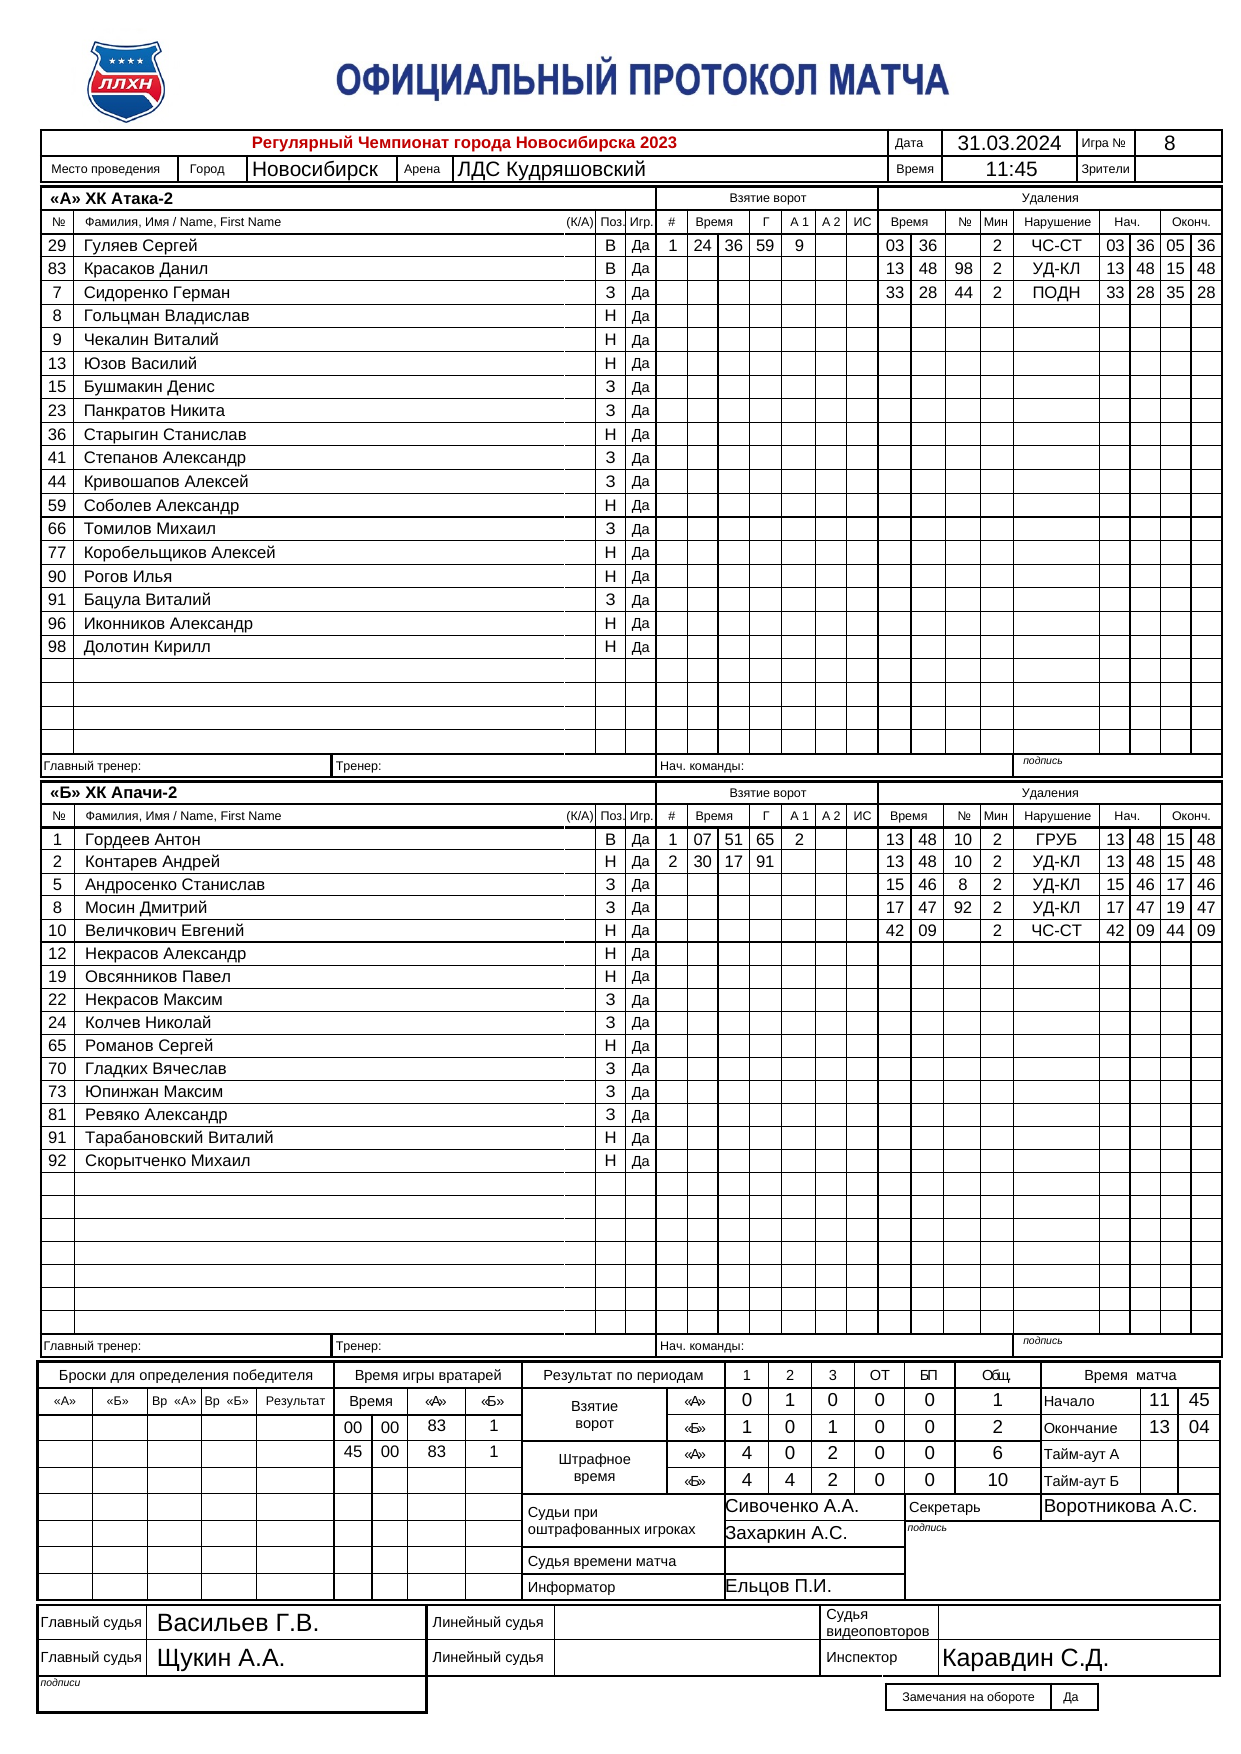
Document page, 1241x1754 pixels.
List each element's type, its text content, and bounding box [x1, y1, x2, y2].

table_cell [782, 659, 815, 682]
table_cell [565, 281, 595, 303]
table_cell [688, 966, 717, 987]
table_cell [879, 352, 910, 374]
table_cell Нач. команды: [657, 755, 1012, 776]
table_cell [688, 1127, 717, 1149]
table_cell 42 [1100, 920, 1129, 941]
table_cell [657, 588, 687, 611]
table_cell [1192, 683, 1221, 706]
table_cell Взятие ворот [523, 1389, 666, 1440]
table_cell 8 [944, 874, 980, 895]
table_cell [1192, 305, 1221, 327]
table_cell [782, 850, 815, 872]
table_cell [565, 1265, 595, 1287]
table_cell [1192, 399, 1221, 422]
table_cell [719, 1219, 749, 1241]
table_cell [912, 1127, 943, 1149]
table_cell 0 [855, 1415, 904, 1440]
table_header 1 [726, 1363, 768, 1387]
table_cell Н [596, 612, 625, 634]
table_cell 33 [879, 281, 910, 303]
table_cell [1192, 1173, 1221, 1195]
table_cell [1100, 659, 1129, 682]
table_cell [202, 1574, 256, 1599]
table_cell [981, 328, 1013, 351]
table_cell [39, 1441, 92, 1467]
table_cell Кривошапов Алексей [74, 470, 564, 493]
table_cell [750, 636, 781, 658]
table_cell 48 [1192, 850, 1221, 872]
table_cell [847, 612, 877, 634]
table_cell [596, 683, 625, 706]
table_cell [847, 305, 877, 327]
table_cell Колчев Николай [75, 1012, 564, 1033]
table_cell [816, 305, 846, 327]
table_cell Н [596, 943, 625, 964]
table_cell [1141, 1441, 1177, 1467]
table_cell Да [626, 896, 655, 918]
table_cell [1131, 1173, 1160, 1195]
table_cell 0 [905, 1442, 954, 1467]
table_cell [912, 1150, 943, 1172]
table_cell Секретарь [906, 1495, 1040, 1520]
table_cell [750, 399, 781, 422]
table_cell [847, 1288, 877, 1310]
table_cell [42, 707, 73, 729]
table_cell [847, 1219, 877, 1241]
table_cell [1014, 1081, 1099, 1103]
table_cell [981, 1058, 1013, 1079]
table_cell [847, 565, 877, 587]
table_cell [1100, 1242, 1129, 1264]
table_cell 2 [981, 829, 1013, 849]
table_cell «А» [668, 1442, 724, 1467]
table_cell [626, 1311, 655, 1333]
table_cell [981, 565, 1013, 587]
table_cell [1161, 423, 1190, 445]
table_header Дата [889, 131, 941, 155]
table_cell [750, 565, 781, 587]
table_cell [657, 399, 687, 422]
table_cell 15 [42, 376, 73, 398]
table_cell [657, 446, 687, 469]
table_cell [657, 281, 687, 303]
table_cell [657, 494, 687, 516]
table_cell [944, 1311, 980, 1333]
table_cell 0 [769, 1442, 811, 1467]
table_cell [816, 683, 846, 706]
table_cell [1136, 157, 1221, 181]
table_cell [719, 446, 749, 469]
table_cell [816, 1242, 846, 1264]
table_cell [1014, 1196, 1099, 1218]
table_cell [750, 874, 781, 895]
table_cell [1161, 612, 1190, 634]
table_cell [373, 1468, 407, 1493]
table_cell Тайм-аут А [1042, 1441, 1140, 1467]
table_cell [1014, 1127, 1099, 1149]
table_cell [981, 1081, 1013, 1103]
table_cell [847, 943, 877, 964]
table_cell 09 [1131, 920, 1160, 941]
table_cell [782, 565, 815, 587]
table_cell [816, 966, 846, 987]
table_cell УД-КЛ [1014, 257, 1099, 280]
table_cell З [596, 281, 625, 303]
table_cell [719, 730, 749, 753]
table_cell [981, 399, 1013, 422]
table_cell Время [879, 805, 943, 826]
table_cell [1100, 1058, 1129, 1079]
table_cell [565, 636, 595, 658]
table_cell [981, 376, 1013, 398]
table_cell [1100, 1219, 1129, 1241]
table_cell [565, 1127, 595, 1149]
table_cell [1100, 1265, 1129, 1287]
table_cell [1161, 1311, 1190, 1333]
table_cell Вр «Б» [202, 1389, 256, 1413]
table_cell 42 [879, 920, 910, 941]
table_cell [719, 1311, 749, 1333]
table_cell [1100, 683, 1129, 706]
table_cell 1 [657, 829, 687, 849]
table_cell [42, 1242, 74, 1264]
table_cell Тренер: [333, 755, 655, 776]
table_cell [657, 1081, 687, 1103]
table_cell [719, 659, 749, 682]
table_cell [944, 920, 980, 941]
table_cell [1161, 1242, 1190, 1264]
table_cell [373, 1521, 407, 1546]
table_cell [879, 399, 910, 422]
table_cell [1014, 659, 1099, 682]
table_cell [1014, 446, 1099, 469]
table_cell [782, 1173, 815, 1195]
table_cell [1192, 446, 1221, 469]
table_cell [816, 281, 846, 303]
table_cell Информатор [523, 1575, 724, 1599]
table_cell Н [596, 565, 625, 587]
table_cell [816, 565, 846, 587]
table_cell [596, 1219, 625, 1241]
table_cell 48 [1131, 257, 1160, 280]
table_cell [1131, 423, 1160, 445]
table_header БП [905, 1363, 954, 1387]
table_cell [944, 1219, 980, 1241]
table_cell [1100, 518, 1129, 540]
table_cell В [596, 829, 625, 849]
table_cell 0 [855, 1468, 904, 1493]
table_cell [1192, 565, 1221, 587]
table_header Время матча [1042, 1363, 1219, 1387]
table_cell [750, 920, 781, 941]
table_cell [782, 588, 815, 611]
table_cell [1161, 1104, 1190, 1126]
table_cell [816, 730, 846, 753]
table_cell [1014, 636, 1099, 658]
table_cell Да [626, 235, 655, 256]
table_cell Да [626, 518, 655, 540]
table_cell [1131, 1104, 1160, 1126]
table_cell [257, 1416, 333, 1440]
table_cell [944, 1265, 980, 1287]
table_cell [1131, 588, 1160, 611]
table_cell [981, 446, 1013, 469]
table_cell Поз. [596, 211, 625, 233]
table_cell 2 [981, 920, 1013, 941]
table_cell [944, 989, 980, 1011]
table_cell [1014, 1219, 1099, 1241]
table_cell [782, 281, 815, 303]
table_cell [688, 874, 717, 895]
table_cell 8 [42, 896, 74, 918]
table_header Да [1052, 1685, 1097, 1709]
table_cell 44 [946, 281, 980, 303]
table_cell [1192, 423, 1221, 445]
table_cell [565, 399, 595, 422]
table_cell [719, 328, 749, 351]
table_cell А 2 [816, 211, 846, 233]
table_cell [1014, 1242, 1099, 1264]
table_cell [719, 943, 749, 964]
table_cell [596, 1173, 625, 1195]
table_cell 9 [42, 328, 73, 351]
table_cell [688, 636, 717, 658]
table_cell [944, 1081, 980, 1103]
table_cell [657, 376, 687, 398]
table_cell [782, 1127, 815, 1149]
table_cell [657, 1288, 687, 1310]
table_cell 00 [335, 1416, 371, 1440]
table_cell [879, 966, 910, 987]
table_cell [688, 1081, 717, 1103]
table_cell 77 [42, 541, 73, 564]
table_cell 29 [42, 235, 73, 256]
table_cell [944, 966, 980, 987]
table_cell [335, 1494, 371, 1520]
table_cell [719, 636, 749, 658]
table_cell [565, 588, 595, 611]
table_cell Бацула Виталий [74, 588, 564, 611]
table_cell [782, 399, 815, 422]
table_cell [750, 588, 781, 611]
table_cell 17 [1100, 896, 1129, 918]
table_cell 36 [1131, 235, 1160, 256]
table_cell Штрафное время [523, 1442, 666, 1493]
table_cell Да [626, 1081, 655, 1103]
table_cell [93, 1441, 147, 1467]
table_cell [946, 541, 980, 564]
table_cell «А» [408, 1389, 465, 1413]
table_cell [1192, 1311, 1221, 1333]
table_cell Н [596, 1035, 625, 1057]
table_cell № [42, 805, 74, 826]
table_cell 48 [912, 850, 943, 872]
table_cell [1014, 1173, 1099, 1195]
table_cell [719, 518, 749, 540]
table_cell [1161, 659, 1190, 682]
table_cell Да [626, 494, 655, 516]
table_cell 70 [42, 1058, 74, 1079]
table_cell [719, 1265, 749, 1287]
table_cell [626, 1265, 655, 1287]
table_cell Юзов Василий [74, 352, 564, 374]
table_cell [847, 896, 877, 918]
table_cell [847, 446, 877, 469]
table_cell [1100, 399, 1129, 422]
table_cell [946, 588, 980, 611]
table_cell [1014, 518, 1099, 540]
table_cell [42, 1311, 74, 1333]
table_cell [981, 1288, 1013, 1310]
table_cell [981, 423, 1013, 445]
table_cell 83 [42, 257, 73, 280]
table_cell [148, 1416, 201, 1440]
table_cell [626, 1219, 655, 1241]
table_cell [1131, 1242, 1160, 1264]
table_cell 07 [688, 829, 717, 849]
table_cell [596, 1265, 625, 1287]
table_cell [657, 305, 687, 327]
table_cell [816, 257, 846, 280]
table_cell Гордеев Антон [75, 829, 564, 849]
table_cell 11 [1141, 1389, 1177, 1413]
table_cell [39, 1494, 92, 1520]
table_header Взятие ворот [657, 783, 877, 803]
table_cell [466, 1521, 521, 1546]
table_cell [981, 470, 1013, 493]
table_cell [1100, 1288, 1129, 1310]
table_cell 9 [782, 235, 815, 256]
table_cell [565, 352, 595, 374]
table_cell [719, 1035, 749, 1057]
table_cell [626, 1173, 655, 1195]
table_cell [1014, 1288, 1099, 1310]
table_cell [750, 1242, 781, 1264]
table_cell [750, 730, 781, 753]
table_cell 2 [981, 850, 1013, 872]
table_cell 4 [726, 1468, 768, 1493]
table_cell 35 [1161, 281, 1190, 303]
table_cell [1100, 636, 1129, 658]
table_cell [75, 1173, 564, 1195]
table_cell [946, 305, 980, 327]
table_cell [1014, 1035, 1099, 1057]
table_cell [565, 1104, 595, 1126]
table_header 31.03.2024 [943, 131, 1076, 155]
table_cell [782, 470, 815, 493]
table_cell [565, 989, 595, 1011]
table_cell [1014, 1012, 1099, 1033]
table_cell [750, 1150, 781, 1172]
table_cell [847, 1035, 877, 1057]
table_cell 59 [750, 235, 781, 256]
table_cell Н [596, 423, 625, 445]
table_cell [750, 281, 781, 303]
table_cell [657, 328, 687, 351]
table_cell [565, 1242, 595, 1264]
table_cell [42, 1265, 74, 1287]
table_cell [688, 423, 717, 445]
table_cell [657, 659, 687, 682]
table_cell ИС [847, 805, 877, 826]
table_cell [879, 1196, 910, 1218]
table_cell [879, 541, 910, 564]
table_cell [847, 1058, 877, 1079]
table_cell [944, 1173, 980, 1195]
table_cell [782, 1196, 815, 1218]
table_cell [816, 1012, 846, 1033]
table_cell 33 [1100, 281, 1129, 303]
table_cell [1100, 423, 1129, 445]
table_cell [688, 470, 717, 493]
table_cell [565, 730, 595, 753]
table_cell [847, 518, 877, 540]
table_cell [816, 1081, 846, 1103]
table_cell [565, 612, 595, 634]
table_cell [750, 1058, 781, 1079]
table_cell [912, 966, 943, 987]
table_cell [148, 1521, 201, 1546]
table_cell [657, 541, 687, 564]
table_cell [946, 565, 980, 587]
table_cell [879, 518, 910, 540]
table_cell [912, 446, 945, 469]
table_cell [719, 281, 749, 303]
table_cell [596, 1242, 625, 1264]
table_cell 47 [1131, 896, 1160, 918]
table_cell Скорытченко Михаил [75, 1150, 564, 1172]
table_cell 10 [944, 850, 980, 872]
table_cell [373, 1547, 407, 1573]
table_cell [816, 423, 846, 445]
table_cell [1014, 588, 1099, 611]
table_cell [1131, 989, 1160, 1011]
table_cell [981, 1150, 1013, 1172]
table_cell [816, 1288, 846, 1310]
table_cell [1161, 989, 1190, 1011]
table_cell [782, 1311, 815, 1333]
table_cell [657, 612, 687, 634]
table_cell 48 [1192, 257, 1221, 280]
table_cell [912, 1035, 943, 1057]
table_cell [565, 565, 595, 587]
table_cell [847, 659, 877, 682]
table_cell Иконников Александр [74, 612, 564, 634]
table_cell [148, 1494, 201, 1520]
table_cell 11:45 [943, 157, 1076, 181]
table_cell [1131, 446, 1160, 469]
table_cell [847, 1150, 877, 1172]
table_cell 28 [1131, 281, 1160, 303]
table_cell [816, 1127, 846, 1149]
table_cell [946, 683, 980, 706]
table_cell [688, 588, 717, 611]
table_cell [750, 1127, 781, 1149]
table_cell [847, 1311, 877, 1333]
table_cell [816, 920, 846, 941]
table_cell [879, 1035, 910, 1057]
table_cell 13 [879, 850, 910, 872]
table_cell [565, 235, 595, 256]
table_cell [657, 896, 687, 918]
table_cell [912, 494, 945, 516]
table_cell [373, 1494, 407, 1520]
table_cell 17 [1161, 874, 1190, 895]
table_cell [75, 1242, 564, 1264]
table_cell [93, 1547, 147, 1573]
table_cell [93, 1574, 147, 1599]
table_cell [565, 966, 595, 987]
table_cell [944, 1127, 980, 1149]
table_cell [688, 494, 717, 516]
table_cell 15 [1161, 850, 1190, 872]
table_cell [1131, 399, 1160, 422]
table_cell [946, 707, 980, 729]
table_cell [879, 1288, 910, 1310]
table_cell ЧС-СТ [1014, 235, 1099, 256]
table_cell [944, 1196, 980, 1218]
table_cell [657, 1242, 687, 1264]
table_cell [981, 659, 1013, 682]
table_cell 03 [1100, 235, 1129, 256]
table_cell Да [626, 989, 655, 1011]
table_cell [74, 659, 564, 682]
table_cell [750, 1104, 781, 1126]
table_cell [565, 707, 595, 729]
table_cell [912, 588, 945, 611]
table_cell [782, 874, 815, 895]
table_cell [879, 588, 910, 611]
table_cell [847, 1196, 877, 1218]
table_cell 91 [750, 850, 781, 872]
table_cell [981, 1173, 1013, 1195]
table_cell Степанов Александр [74, 446, 564, 469]
table_cell 1 [466, 1441, 521, 1467]
table_cell [879, 494, 910, 516]
table_cell Да [626, 1104, 655, 1126]
picture [5, 28, 1179, 129]
table_cell Коробельщиков Алексей [74, 541, 564, 564]
table_cell З [596, 470, 625, 493]
table_cell [565, 829, 595, 849]
table_cell 1 [726, 1415, 768, 1440]
table_cell [1161, 966, 1190, 987]
table_cell [1131, 1196, 1160, 1218]
table_cell [782, 1104, 815, 1126]
table_cell [657, 707, 687, 729]
table_cell [1192, 989, 1221, 1011]
table_cell [912, 636, 945, 658]
table_cell [782, 1288, 815, 1310]
table_cell [1100, 565, 1129, 587]
table_cell [1131, 1081, 1160, 1103]
table_cell [688, 920, 717, 941]
table_cell [981, 683, 1013, 706]
table_cell Гуляев Сергей [74, 235, 564, 256]
table_cell [1192, 1265, 1221, 1287]
table_cell З [596, 399, 625, 422]
table_cell 48 [912, 257, 945, 280]
table_cell [879, 1150, 910, 1172]
table_cell [1100, 328, 1129, 351]
table_cell [565, 1081, 595, 1103]
table_cell [719, 1058, 749, 1079]
table_cell 13 [1100, 850, 1129, 872]
table_cell 13 [879, 257, 910, 280]
table_cell [202, 1521, 256, 1546]
table_cell [1192, 1058, 1221, 1079]
table_cell УД-КЛ [1014, 850, 1099, 872]
table_cell [726, 1548, 904, 1573]
table_cell Панкратов Никита [74, 399, 564, 422]
table_cell [816, 446, 846, 469]
table_cell 47 [912, 896, 943, 918]
table_cell [688, 281, 717, 303]
table_cell [946, 423, 980, 445]
table_cell [981, 943, 1013, 964]
table_cell [565, 518, 595, 540]
table_cell [944, 1150, 980, 1172]
table_cell Н [596, 494, 625, 516]
table_cell 0 [855, 1442, 904, 1467]
table_cell 59 [42, 494, 73, 516]
table_cell [782, 328, 815, 351]
table_cell 04 [1179, 1415, 1219, 1440]
table_cell [847, 1012, 877, 1033]
table_cell [1131, 1265, 1160, 1287]
table_cell З [596, 1104, 625, 1126]
table_cell [202, 1494, 256, 1520]
table_cell [719, 494, 749, 516]
table_cell [912, 1173, 943, 1195]
table_cell 5 [42, 874, 74, 895]
table_cell [944, 943, 980, 964]
table_cell [148, 1547, 201, 1573]
table_cell «Б » [466, 1389, 521, 1413]
table_cell [565, 494, 595, 516]
table_cell Нарушение [1014, 211, 1099, 233]
table_cell [1161, 943, 1190, 964]
table_cell [879, 1127, 910, 1149]
table_cell [847, 470, 877, 493]
table_cell [879, 943, 910, 964]
table_cell [202, 1441, 256, 1467]
table_cell [93, 1416, 147, 1440]
table_cell подписи [39, 1677, 425, 1711]
table_cell 15 [1100, 874, 1129, 895]
table_cell [750, 376, 781, 398]
table_cell [626, 1288, 655, 1310]
table_cell [1014, 541, 1099, 564]
table_cell [879, 470, 910, 493]
table_cell Да [626, 1012, 655, 1033]
table_cell 91 [42, 1127, 74, 1149]
table_cell [847, 494, 877, 516]
table_cell [1100, 1035, 1129, 1057]
table_cell Судья видеоповторов [821, 1606, 938, 1639]
table_cell [782, 423, 815, 445]
table_cell [1131, 565, 1160, 587]
table_cell [74, 683, 564, 706]
table_cell [912, 730, 945, 753]
table_cell 45 [1179, 1389, 1219, 1413]
table_cell [981, 730, 1013, 753]
table_cell [1161, 707, 1190, 729]
table_cell 0 [769, 1415, 811, 1440]
table_cell Мин [981, 211, 1013, 233]
table_cell [626, 1242, 655, 1264]
table_cell [1161, 376, 1190, 398]
table_cell [408, 1494, 465, 1520]
table_cell Мин [981, 805, 1013, 826]
table_cell Да [626, 281, 655, 303]
table_cell [912, 1219, 943, 1241]
table_cell [688, 446, 717, 469]
table_cell [944, 1288, 980, 1310]
table_cell Да [626, 328, 655, 351]
table_cell 1 [657, 235, 687, 256]
table_cell [657, 874, 687, 895]
table_cell [816, 376, 846, 398]
table_cell [657, 730, 687, 753]
table_cell Поз. [596, 805, 625, 826]
table_cell 13 [1100, 829, 1129, 849]
table_cell [1192, 1288, 1221, 1310]
table_cell [782, 305, 815, 327]
table_cell [1100, 1173, 1129, 1195]
table_cell [1192, 470, 1221, 493]
table_cell [847, 328, 877, 351]
table_cell подпись [1014, 1335, 1221, 1356]
table_cell [944, 1242, 980, 1264]
table_cell 13 [1100, 257, 1129, 280]
table_cell Да [626, 1127, 655, 1149]
table_cell [657, 1035, 687, 1057]
table_cell Величкович Евгений [75, 920, 564, 941]
table_cell [944, 1058, 980, 1079]
table_cell [782, 1219, 815, 1241]
table_cell Главный судья [39, 1606, 146, 1639]
table_cell [782, 896, 815, 918]
table_cell 36 [719, 235, 749, 256]
table_cell Город [179, 157, 246, 181]
table_cell 46 [1192, 874, 1221, 895]
table_header Результат по периодам [523, 1363, 724, 1387]
table_cell Н [596, 636, 625, 658]
table_cell [1100, 588, 1129, 611]
table_cell [1192, 1081, 1221, 1103]
table_cell [912, 1081, 943, 1103]
table_cell [408, 1547, 465, 1573]
table_cell [946, 494, 980, 516]
table_cell [1192, 659, 1221, 682]
table_cell Юпинжан Максим [75, 1081, 564, 1103]
table_cell 48 [1192, 829, 1221, 849]
table_cell [688, 257, 717, 280]
table_cell Время [688, 805, 749, 826]
table_cell [626, 1196, 655, 1218]
table_cell 2 [782, 829, 815, 849]
table_cell [39, 1547, 92, 1573]
table_cell [1131, 305, 1160, 327]
table_cell 92 [42, 1150, 74, 1172]
table_cell 13 [879, 829, 910, 849]
table_cell [1131, 707, 1160, 729]
table_cell [1131, 518, 1160, 540]
table_cell [912, 707, 945, 729]
table_cell [202, 1468, 256, 1493]
table_cell [466, 1547, 521, 1573]
table_cell [782, 376, 815, 398]
table_cell Васильев Г.В. [147, 1606, 425, 1639]
table_cell [847, 423, 877, 445]
table_cell [688, 730, 717, 753]
table_cell [39, 1416, 92, 1440]
table_cell «Б» [668, 1468, 724, 1493]
table_cell [657, 1150, 687, 1172]
table_cell 8 [42, 305, 73, 327]
table_cell Да [626, 1150, 655, 1172]
table_cell [847, 352, 877, 374]
table_cell [1161, 1127, 1190, 1149]
table_cell [1192, 707, 1221, 729]
table_cell [75, 1265, 564, 1287]
table_cell [1131, 376, 1160, 398]
table_cell [75, 1196, 564, 1218]
table_cell [1131, 966, 1160, 987]
table_cell [912, 659, 945, 682]
table_cell [1161, 541, 1190, 564]
table_cell [946, 470, 980, 493]
table_cell Бушмакин Денис [74, 376, 564, 398]
table_cell [565, 943, 595, 964]
table_cell [657, 636, 687, 658]
table_cell Н [596, 920, 625, 941]
table_cell [1100, 494, 1129, 516]
table_cell Фамилия, Имя / Name, First Name [74, 211, 565, 233]
table_cell [1192, 588, 1221, 611]
table_cell Да [626, 874, 655, 895]
table_cell 91 [42, 588, 73, 611]
table_cell [565, 874, 595, 895]
table_cell [946, 730, 980, 753]
table_cell [688, 1219, 717, 1241]
table_cell [1161, 1173, 1190, 1195]
table_cell 2 [956, 1415, 1040, 1440]
table_cell [657, 943, 687, 964]
table_cell [688, 1265, 717, 1287]
table_cell [408, 1574, 465, 1599]
table_cell УД-КЛ [1014, 896, 1099, 918]
table_cell [816, 235, 846, 256]
table_cell [719, 1242, 749, 1264]
table_cell Тайм-аут Б [1042, 1468, 1140, 1493]
table_cell Некрасов Максим [75, 989, 564, 1011]
table_cell 1 [769, 1389, 811, 1413]
table_cell [657, 1196, 687, 1218]
table_cell [1192, 730, 1221, 753]
table_cell [944, 1012, 980, 1033]
table_cell [719, 1127, 749, 1149]
table_cell [565, 1035, 595, 1057]
table_cell [39, 1468, 92, 1493]
table_cell [257, 1494, 333, 1520]
table_cell 48 [912, 829, 943, 849]
table_cell [1014, 683, 1099, 706]
table_cell [565, 470, 595, 493]
table_cell [816, 1311, 846, 1333]
table_cell [944, 1104, 980, 1126]
table_cell [946, 446, 980, 469]
table_cell 19 [1161, 896, 1190, 918]
table_cell [719, 1196, 749, 1218]
table_cell Время [335, 1389, 407, 1413]
table_cell ПОДН [1014, 281, 1099, 303]
table_cell [816, 659, 846, 682]
table_cell А 1 [782, 211, 815, 233]
table_cell [1100, 730, 1129, 753]
table_cell ЧС-СТ [1014, 920, 1099, 941]
table_cell [946, 352, 980, 374]
table_cell [657, 1219, 687, 1241]
table_cell [93, 1521, 147, 1546]
table_cell [1192, 518, 1221, 540]
table_cell [879, 1173, 910, 1195]
table_cell [719, 588, 749, 611]
table_cell [981, 1242, 1013, 1264]
table_cell [782, 518, 815, 540]
table_cell [688, 1288, 717, 1310]
table_cell [879, 305, 910, 327]
table_cell [750, 423, 781, 445]
table_cell [1014, 1150, 1099, 1172]
table_header Удаления [879, 188, 1221, 209]
table_cell [1100, 1127, 1129, 1149]
table_cell [879, 423, 910, 445]
table_cell Оконч. [1161, 805, 1221, 826]
table_cell [816, 470, 846, 493]
table_cell [946, 376, 980, 398]
table_cell [565, 423, 595, 445]
table_cell [719, 1012, 749, 1033]
table_cell Место проведения [42, 157, 177, 181]
table_cell [626, 707, 655, 729]
table_cell Да [626, 943, 655, 964]
table_cell 83 [408, 1441, 465, 1467]
table_cell [565, 541, 595, 564]
table_cell [428, 1677, 882, 1711]
table_cell [719, 1173, 749, 1195]
table_cell З [596, 1012, 625, 1033]
table_cell [782, 636, 815, 658]
table_cell Н [596, 328, 625, 351]
table_cell [912, 1104, 943, 1126]
table_cell 65 [750, 829, 781, 849]
table_cell [93, 1468, 147, 1493]
table_cell [596, 1311, 625, 1333]
table_cell [719, 966, 749, 987]
table_cell [816, 636, 846, 658]
table_cell [1192, 1104, 1221, 1126]
table_cell [1131, 1150, 1160, 1172]
table_cell [782, 966, 815, 987]
table_cell [847, 707, 877, 729]
table_cell [1161, 1196, 1190, 1218]
table_cell [816, 1219, 846, 1241]
table_cell Ревяко Александр [75, 1104, 564, 1126]
table_cell З [596, 588, 625, 611]
table_cell Томилов Михаил [74, 518, 564, 540]
table_cell 12 [42, 943, 74, 964]
table_cell [1014, 989, 1099, 1011]
table_cell [565, 1196, 595, 1218]
table_cell [466, 1494, 521, 1520]
table_cell 22 [42, 989, 74, 1011]
table_cell [816, 1035, 846, 1057]
table_cell [750, 683, 781, 706]
table_cell [750, 446, 781, 469]
table_cell [657, 1012, 687, 1033]
table_cell [1100, 707, 1129, 729]
table_cell [847, 235, 877, 256]
table_cell [946, 518, 980, 540]
table_cell З [596, 896, 625, 918]
table_cell 44 [42, 470, 73, 493]
table_cell Главный тренер: [42, 755, 330, 776]
table_cell З [596, 446, 625, 469]
table_cell [1131, 328, 1160, 351]
table_cell [1131, 683, 1160, 706]
table_cell [719, 376, 749, 398]
table_cell Тренер: [333, 1335, 655, 1356]
table_cell 10 [944, 829, 980, 849]
table_cell [1161, 1058, 1190, 1079]
table_cell [847, 1081, 877, 1103]
table_cell З [596, 518, 625, 540]
table_cell 19 [42, 966, 74, 987]
table_cell [1014, 1104, 1099, 1126]
table_cell [1179, 1468, 1219, 1493]
table_cell [1014, 376, 1099, 398]
table_cell [555, 1606, 819, 1639]
table_cell 41 [42, 446, 73, 469]
table_cell 0 [905, 1389, 954, 1413]
table_cell [42, 683, 73, 706]
table_cell [879, 1012, 910, 1033]
table_cell [565, 896, 595, 918]
table_cell Новосибирск [248, 157, 396, 181]
table_cell [657, 1311, 687, 1333]
table_cell [1161, 1012, 1190, 1033]
table_cell [1192, 612, 1221, 634]
table_cell [565, 659, 595, 682]
table_cell [816, 1265, 846, 1287]
table_cell Некрасов Александр [75, 943, 564, 964]
table_cell Сидоренко Герман [74, 281, 564, 303]
table_cell [1161, 1081, 1190, 1103]
table_cell [847, 636, 877, 658]
table_header Игра № [1078, 131, 1134, 155]
table_cell [565, 1288, 595, 1310]
table_cell Красаков Данил [74, 257, 564, 280]
table_cell [847, 257, 877, 280]
table_cell 7 [42, 281, 73, 303]
table_cell [719, 305, 749, 327]
table_cell [782, 1265, 815, 1287]
table_cell [1100, 470, 1129, 493]
table_cell [1014, 707, 1099, 729]
table_cell [912, 328, 945, 351]
table_cell [373, 1574, 407, 1599]
table_cell Да [626, 541, 655, 564]
table_cell [912, 1012, 943, 1033]
table_cell Да [626, 1035, 655, 1057]
table_cell [912, 376, 945, 398]
table_cell [981, 305, 1013, 327]
table_cell Тарабановский Виталий [75, 1127, 564, 1149]
table_cell [1131, 659, 1160, 682]
table_cell [1131, 730, 1160, 753]
table_cell Старыгин Станислав [74, 423, 564, 445]
table_cell [879, 1058, 910, 1079]
table_cell [688, 1012, 717, 1033]
table_cell [657, 423, 687, 445]
table_cell [719, 399, 749, 422]
table_cell [1161, 1150, 1190, 1172]
table_cell [1014, 328, 1099, 351]
table_cell [408, 1468, 465, 1493]
table_cell [912, 352, 945, 374]
table_cell [1131, 1311, 1160, 1333]
table_cell [688, 943, 717, 964]
table_cell [688, 352, 717, 374]
table_cell [688, 399, 717, 422]
table_cell [816, 1173, 846, 1195]
table_cell [1141, 1468, 1177, 1493]
table_cell 45 [335, 1441, 371, 1467]
table_cell [1161, 494, 1190, 516]
table_cell [1100, 352, 1129, 374]
table_cell [596, 730, 625, 753]
table_header 3 [812, 1363, 854, 1387]
table_cell [912, 1058, 943, 1079]
table_cell [816, 874, 846, 895]
table_cell Судьи при оштрафованных игроках [523, 1495, 724, 1546]
table_cell [782, 352, 815, 374]
table_cell Гладких Вячеслав [75, 1058, 564, 1079]
table_cell [202, 1416, 256, 1440]
table_cell [719, 707, 749, 729]
table_cell 96 [42, 612, 73, 634]
table_cell 30 [688, 850, 717, 872]
table_cell 28 [1192, 281, 1221, 303]
table_cell [148, 1574, 201, 1599]
table_cell [816, 850, 846, 872]
table_cell Сивоченко А.А. [726, 1495, 904, 1520]
table_cell [719, 1288, 749, 1310]
table_cell Нач. [1100, 211, 1160, 233]
table_cell Г [750, 211, 781, 233]
table_cell [1014, 612, 1099, 634]
table_cell «Б» [668, 1415, 724, 1440]
table_cell [657, 1265, 687, 1287]
table_cell [816, 1058, 846, 1079]
table_cell [912, 541, 945, 564]
table_cell [202, 1547, 256, 1573]
table_cell [816, 896, 846, 918]
table_cell [626, 659, 655, 682]
table_cell [1131, 636, 1160, 658]
table_cell [912, 423, 945, 445]
table_cell [750, 1196, 781, 1218]
table_cell 0 [905, 1468, 954, 1493]
table_cell Фамилия, Имя / Name, First Name [75, 805, 565, 826]
table_cell [257, 1441, 333, 1467]
table_cell [782, 707, 815, 729]
table_cell 2 [981, 281, 1013, 303]
table_cell [750, 1173, 781, 1195]
table_cell [626, 683, 655, 706]
table_cell [981, 1196, 1013, 1218]
table_cell [1161, 1288, 1190, 1310]
table_cell [688, 1150, 717, 1172]
table_cell [1014, 494, 1099, 516]
table_cell [1014, 399, 1099, 422]
table_cell [912, 1288, 943, 1310]
table_cell [1161, 399, 1190, 422]
table_cell [912, 305, 945, 327]
table_cell [257, 1468, 333, 1493]
table_cell [782, 683, 815, 706]
table_cell [879, 1081, 910, 1103]
table_cell 24 [688, 235, 717, 256]
table_cell Вр «А» [148, 1389, 201, 1413]
table_cell [1100, 1081, 1129, 1103]
table_cell 51 [719, 829, 749, 849]
table_cell [750, 989, 781, 1011]
table_cell [688, 1311, 717, 1333]
table_cell 0 [812, 1389, 854, 1413]
table_cell Захаркин А.С. [726, 1521, 904, 1546]
table_cell [879, 565, 910, 587]
table_cell [847, 399, 877, 422]
table_cell [981, 707, 1013, 729]
table_cell [42, 1173, 74, 1195]
table_cell Зрители [1078, 157, 1134, 181]
table_cell 2 [812, 1468, 854, 1493]
table_cell В [596, 235, 625, 256]
table_cell Главный судья [39, 1640, 146, 1675]
table_cell [879, 1265, 910, 1287]
table_cell 17 [719, 850, 749, 872]
table_cell [39, 1521, 92, 1546]
table_cell [750, 1265, 781, 1287]
table_cell [657, 989, 687, 1011]
table_cell [750, 1012, 781, 1033]
table_cell 98 [946, 257, 980, 280]
table_cell [257, 1574, 333, 1599]
table_cell [657, 1104, 687, 1126]
table_cell [1161, 328, 1190, 351]
table_cell Чекалин Виталий [74, 328, 564, 351]
table_cell [1192, 1127, 1221, 1149]
table_cell [879, 1104, 910, 1126]
table_cell 0 [726, 1389, 768, 1413]
table_cell [782, 989, 815, 1011]
table_cell [1100, 989, 1129, 1011]
table_cell [1014, 1058, 1099, 1079]
table_cell [42, 1288, 74, 1310]
table_cell [981, 1265, 1013, 1287]
table_cell [1014, 470, 1099, 493]
table_cell [847, 1265, 877, 1287]
table_cell Игр. [626, 805, 655, 826]
table_cell [657, 470, 687, 493]
table_cell [1192, 1196, 1221, 1218]
table_cell [1131, 1127, 1160, 1149]
table_cell Ельцов П.И. [726, 1575, 904, 1599]
table_cell [1100, 446, 1129, 469]
table_cell [816, 1104, 846, 1126]
table_cell [1014, 943, 1099, 964]
table_cell [565, 1150, 595, 1172]
table_cell Н [596, 966, 625, 987]
table_cell [565, 1219, 595, 1241]
table_cell [879, 989, 910, 1011]
table_cell [565, 1173, 595, 1195]
table_cell Да [626, 1058, 655, 1079]
table_cell Да [626, 565, 655, 587]
table_cell [1161, 730, 1190, 753]
table_cell Рогов Илья [74, 565, 564, 587]
table_cell Инспектор [821, 1640, 938, 1675]
table_cell [782, 1242, 815, 1264]
table_cell [1014, 565, 1099, 587]
table_cell [816, 829, 846, 849]
table_cell [688, 1035, 717, 1057]
table_cell [981, 612, 1013, 634]
table_cell Н [596, 352, 625, 374]
table_cell [879, 376, 910, 398]
table_cell З [596, 1058, 625, 1079]
table_cell З [596, 376, 625, 398]
table_cell [981, 966, 1013, 987]
table_cell Соболев Александр [74, 494, 564, 516]
table_cell Да [626, 352, 655, 374]
table_cell [912, 612, 945, 634]
table_cell [750, 257, 781, 280]
table_cell [782, 730, 815, 753]
table_cell [1192, 943, 1221, 964]
table_cell Гольцман Владислав [74, 305, 564, 327]
table_cell [816, 494, 846, 516]
table_cell [782, 446, 815, 469]
table_cell [946, 328, 980, 351]
table_cell [1131, 470, 1160, 493]
table_cell # [657, 211, 687, 233]
table_cell [1161, 565, 1190, 587]
table_cell Долотин Кирилл [74, 636, 564, 658]
table_cell [1161, 1265, 1190, 1287]
table_cell [1014, 1265, 1099, 1287]
table_cell [1131, 1035, 1160, 1057]
table_cell [879, 707, 910, 729]
table_cell Нарушение [1014, 805, 1099, 826]
table_cell [75, 1311, 564, 1333]
table_cell [946, 636, 980, 658]
table_cell [912, 989, 943, 1011]
table_cell 2 [981, 235, 1013, 256]
table_cell [565, 376, 595, 398]
table_cell [555, 1640, 819, 1675]
table_cell [912, 1265, 943, 1287]
table_cell [847, 1173, 877, 1195]
table_header «Б» ХК Апачи-2 [42, 783, 655, 803]
table_cell 15 [1161, 829, 1190, 849]
table_cell [565, 305, 595, 327]
table_cell Нач. [1100, 805, 1160, 826]
table_cell Да [626, 636, 655, 658]
table_cell Да [626, 257, 655, 280]
table_cell [816, 518, 846, 540]
table_cell [981, 352, 1013, 374]
table_cell [981, 541, 1013, 564]
table_cell Да [626, 612, 655, 634]
table_cell [719, 612, 749, 634]
table_cell [912, 1311, 943, 1333]
table_cell [879, 636, 910, 658]
table_cell [719, 565, 749, 587]
table_cell З [596, 989, 625, 1011]
table_cell [1100, 612, 1129, 634]
table_cell [565, 1311, 595, 1333]
table_cell [74, 707, 564, 729]
table_cell [847, 989, 877, 1011]
table_cell [782, 1081, 815, 1103]
table_cell Да [626, 376, 655, 398]
table_header 8 [1136, 131, 1221, 155]
table_cell [847, 281, 877, 303]
table_cell 4 [726, 1442, 768, 1467]
table_cell [565, 446, 595, 469]
table_cell 15 [879, 874, 910, 895]
table_cell [596, 659, 625, 682]
table_cell 1 [956, 1389, 1040, 1413]
table_cell [879, 659, 910, 682]
table_cell [981, 1035, 1013, 1057]
table_cell 1 [466, 1416, 521, 1440]
table_cell [688, 707, 717, 729]
table_cell ИС [847, 211, 877, 233]
table_header Регулярный Чемпионат города Новосибирска 2023 [42, 131, 887, 155]
table_cell Да [626, 588, 655, 611]
table_cell [93, 1494, 147, 1520]
table_cell [657, 683, 687, 706]
table_cell 2 [657, 850, 687, 872]
table_cell [1179, 1441, 1219, 1467]
table_cell [688, 305, 717, 327]
table_cell В [596, 257, 625, 280]
table_cell Начало [1042, 1389, 1140, 1413]
table_cell [1100, 1104, 1129, 1126]
table_cell # [657, 805, 687, 826]
table_cell Да [626, 446, 655, 469]
table_header Взятие ворот [657, 188, 877, 209]
table_cell [335, 1468, 371, 1493]
table_cell 10 [956, 1468, 1040, 1493]
table_cell 15 [1161, 257, 1190, 280]
table_cell [847, 1104, 877, 1126]
table_cell [1192, 636, 1221, 658]
table_cell «А» [39, 1389, 92, 1413]
table_cell [1131, 1058, 1160, 1079]
table_cell 17 [879, 896, 910, 918]
table_cell [596, 1196, 625, 1218]
table_cell [981, 1012, 1013, 1033]
table_cell [719, 1150, 749, 1172]
table_cell [816, 328, 846, 351]
table_cell 2 [812, 1442, 854, 1467]
table_cell [565, 683, 595, 706]
table_cell Каравдин С.Д. [939, 1640, 1219, 1675]
table_cell 00 [373, 1416, 407, 1440]
table_cell Линейный судья [428, 1640, 554, 1675]
table_cell 98 [42, 636, 73, 658]
table_cell 00 [373, 1441, 407, 1467]
table_cell 03 [879, 235, 910, 256]
table_cell УД-КЛ [1014, 874, 1099, 895]
table_cell [657, 966, 687, 987]
table_cell [1131, 1288, 1160, 1310]
table_header 2 [769, 1363, 811, 1387]
table_cell [782, 257, 815, 280]
table_cell [883, 1677, 1220, 1681]
table_cell [688, 1058, 717, 1079]
table_cell 2 [981, 257, 1013, 280]
table_cell [1131, 1219, 1160, 1241]
table_cell [946, 235, 980, 256]
table_cell [688, 565, 717, 587]
table_cell [847, 588, 877, 611]
table_cell ЛДС Кудряшовский [454, 157, 887, 181]
table_cell [1100, 1196, 1129, 1218]
table_cell [719, 423, 749, 445]
table_cell [565, 920, 595, 941]
table_cell [719, 470, 749, 493]
table_cell [847, 920, 877, 941]
table_cell [148, 1468, 201, 1493]
table_cell [335, 1521, 371, 1546]
table_cell 23 [42, 399, 73, 422]
table_cell [466, 1574, 521, 1599]
table_cell [657, 1127, 687, 1149]
table_cell [816, 943, 846, 964]
table_cell [912, 399, 945, 422]
table_cell Судья времени матча [523, 1548, 724, 1573]
table_cell 81 [42, 1104, 74, 1126]
table_cell [596, 707, 625, 729]
table_cell [719, 541, 749, 564]
table_cell [657, 1058, 687, 1079]
table_cell [981, 989, 1013, 1011]
table_cell [1014, 352, 1099, 374]
table_cell 36 [912, 235, 945, 256]
table_cell (К/А) [565, 805, 595, 826]
table_cell [565, 328, 595, 351]
table_cell З [596, 1081, 625, 1103]
table_cell [1161, 588, 1190, 611]
table_cell [750, 470, 781, 493]
table_cell [944, 1035, 980, 1057]
table_cell [879, 446, 910, 469]
table_cell Нач. команды: [657, 1335, 1012, 1356]
table_cell [750, 1288, 781, 1310]
table_cell [1192, 494, 1221, 516]
table_cell [750, 541, 781, 564]
table_cell [847, 966, 877, 987]
table_cell (К/А) [565, 211, 595, 233]
table_cell [1192, 328, 1221, 351]
table_cell Главный тренер: [42, 1335, 330, 1356]
table_cell [42, 659, 73, 682]
table_cell 36 [1192, 235, 1221, 256]
table_cell [782, 1035, 815, 1057]
table_cell А 2 [816, 805, 846, 826]
table_cell [719, 989, 749, 1011]
table_cell [1161, 305, 1190, 327]
table_cell № [946, 211, 980, 233]
table_cell [879, 1219, 910, 1241]
table_cell [565, 1012, 595, 1033]
table_cell Время [688, 211, 749, 233]
table_cell [847, 683, 877, 706]
table_cell [750, 305, 781, 327]
table_cell [750, 896, 781, 918]
table_cell 09 [912, 920, 943, 941]
table_cell [750, 328, 781, 351]
table_cell [688, 376, 717, 398]
table_cell [1100, 541, 1129, 564]
table_cell [939, 1606, 1219, 1639]
table_cell [408, 1521, 465, 1546]
table_cell [912, 1196, 943, 1218]
table_cell [750, 659, 781, 682]
table_cell [816, 541, 846, 564]
table_cell Окончание [1042, 1415, 1140, 1440]
table_cell подпись [906, 1522, 1219, 1599]
table_cell [750, 1035, 781, 1057]
table_cell [1161, 1035, 1190, 1057]
table_cell 2 [981, 896, 1013, 918]
table_cell [657, 518, 687, 540]
table_cell [688, 989, 717, 1011]
table_cell [688, 896, 717, 918]
table_cell [879, 328, 910, 351]
table_cell [946, 399, 980, 422]
table_cell [657, 352, 687, 374]
table_cell З [596, 874, 625, 895]
table_cell [879, 683, 910, 706]
table_cell 47 [1192, 896, 1221, 918]
table_cell Да [626, 966, 655, 987]
table_cell [75, 1219, 564, 1241]
table_cell [912, 943, 943, 964]
table_cell [74, 730, 564, 753]
table_cell [782, 1012, 815, 1033]
table_cell 48 [1131, 850, 1160, 872]
table_cell [1100, 376, 1129, 398]
table_cell [719, 1104, 749, 1126]
table_cell Г [750, 805, 781, 826]
table_header Удаления [879, 783, 1221, 803]
table_cell [912, 565, 945, 587]
table_cell 46 [912, 874, 943, 895]
table_cell 73 [42, 1081, 74, 1103]
table_cell [816, 352, 846, 374]
table_cell [1100, 1012, 1129, 1033]
table_cell [1131, 612, 1160, 634]
table_cell [1131, 943, 1160, 964]
table_cell [1100, 966, 1129, 987]
table_cell [782, 920, 815, 941]
table_cell [1161, 446, 1190, 469]
table_cell Да [626, 850, 655, 872]
table_cell Да [626, 920, 655, 941]
table_cell [1014, 966, 1099, 987]
table_cell [42, 730, 73, 753]
table_header Замечания на обороте [887, 1685, 1050, 1709]
table_cell 44 [1161, 920, 1190, 941]
table_cell [912, 518, 945, 540]
table_cell А 1 [782, 805, 815, 826]
table_cell [42, 1219, 74, 1241]
table_cell [816, 1196, 846, 1218]
table_cell 0 [905, 1415, 954, 1440]
table_cell Н [596, 1150, 625, 1172]
table_cell [981, 1311, 1013, 1333]
table_header «А» ХК Атака-2 [42, 188, 655, 209]
table_cell [1014, 1311, 1099, 1333]
table_cell [688, 1196, 717, 1218]
table_cell [1014, 730, 1099, 753]
table_cell [1192, 1150, 1221, 1172]
table_cell [719, 874, 749, 895]
table_cell [912, 470, 945, 493]
table_cell [42, 1196, 74, 1218]
table_cell [657, 1173, 687, 1195]
table_cell [750, 352, 781, 374]
table_cell [565, 257, 595, 280]
table_cell «Б» [93, 1389, 147, 1413]
table_cell [719, 1081, 749, 1103]
table_cell [1100, 943, 1129, 964]
table_cell [847, 541, 877, 564]
table_cell [981, 588, 1013, 611]
table_cell [257, 1547, 333, 1573]
table_cell [688, 683, 717, 706]
table_cell [565, 1058, 595, 1079]
table_cell 46 [1131, 874, 1160, 895]
table_cell [750, 707, 781, 729]
table_cell [816, 588, 846, 611]
table_cell 4 [769, 1468, 811, 1493]
table_cell [816, 1150, 846, 1172]
table_cell 2 [42, 850, 74, 872]
table_cell [1192, 1012, 1221, 1033]
table_cell [847, 376, 877, 398]
table_cell [750, 943, 781, 964]
table_header ОТ [855, 1363, 904, 1387]
table_cell Время [879, 211, 945, 233]
table_cell Щукин А.А. [147, 1640, 425, 1675]
table_cell 2 [981, 874, 1013, 895]
table_cell 28 [912, 281, 945, 303]
table_cell [1192, 1035, 1221, 1057]
table_cell Н [596, 850, 625, 872]
table_cell [39, 1574, 92, 1599]
table_cell [1014, 423, 1099, 445]
table_cell [1192, 1219, 1221, 1241]
table_cell [1192, 541, 1221, 564]
table_cell [750, 612, 781, 634]
table_cell [847, 1127, 877, 1149]
table_cell [1192, 1242, 1221, 1264]
table_header Общ. [956, 1363, 1040, 1387]
table_cell Н [596, 1127, 625, 1149]
table_cell [148, 1441, 201, 1467]
table_cell [1131, 541, 1160, 564]
table_cell [688, 518, 717, 540]
table_cell [1131, 494, 1160, 516]
table_cell № [944, 805, 980, 826]
table_cell «А» [668, 1389, 724, 1413]
table_cell [981, 1104, 1013, 1126]
table_cell [657, 565, 687, 587]
table_cell [335, 1547, 371, 1573]
table_cell Овсянников Павел [75, 966, 564, 987]
table_cell [335, 1574, 371, 1599]
table_cell [1100, 1150, 1129, 1172]
table_cell 90 [42, 565, 73, 587]
table_cell [1192, 352, 1221, 374]
table_cell [912, 683, 945, 706]
table_cell [981, 518, 1013, 540]
table_cell [816, 399, 846, 422]
table_cell [981, 1127, 1013, 1149]
table_cell [782, 943, 815, 964]
table_cell [1161, 636, 1190, 658]
table_cell [688, 659, 717, 682]
table_header Броски для определения победителя [39, 1363, 333, 1387]
table_cell 83 [408, 1416, 465, 1440]
table_cell [719, 257, 749, 280]
table_cell [816, 989, 846, 1011]
table_cell [879, 1311, 910, 1333]
table_cell [981, 1219, 1013, 1241]
table_cell 36 [42, 423, 73, 445]
table_cell 13 [42, 352, 73, 374]
table_cell [1131, 352, 1160, 374]
table_cell [565, 850, 595, 872]
table_cell [1192, 966, 1221, 987]
table_cell [782, 612, 815, 634]
table_cell [688, 612, 717, 634]
table_cell [981, 636, 1013, 658]
table_cell [1161, 352, 1190, 374]
table_cell 09 [1192, 920, 1221, 941]
table_cell [816, 612, 846, 634]
table_cell [75, 1288, 564, 1310]
table_cell [719, 352, 749, 374]
table_cell [1161, 683, 1190, 706]
table_cell Игр. [626, 211, 655, 233]
table_cell [1161, 470, 1190, 493]
table_cell Мосин Дмитрий [75, 896, 564, 918]
table_cell [466, 1468, 521, 1493]
table_cell Воротникова А.С. [1042, 1495, 1219, 1520]
table_cell [1161, 1219, 1190, 1241]
table_cell 92 [944, 896, 980, 918]
table_cell 1 [812, 1415, 854, 1440]
table_cell 0 [855, 1389, 904, 1413]
table_cell [879, 612, 910, 634]
table_cell № [42, 211, 73, 233]
table_cell 48 [1131, 829, 1160, 849]
table_cell 65 [42, 1035, 74, 1057]
table_cell Н [596, 305, 625, 327]
table_cell [688, 541, 717, 564]
table_cell [847, 730, 877, 753]
table_cell [1131, 1012, 1160, 1033]
table_cell [719, 896, 749, 918]
table_cell [688, 1242, 717, 1264]
table_cell Линейный судья [428, 1606, 554, 1639]
table_cell [879, 730, 910, 753]
table_cell [946, 659, 980, 682]
table_cell [847, 829, 877, 849]
table_cell [657, 257, 687, 280]
table_cell Результат [257, 1389, 333, 1413]
table_cell 24 [42, 1012, 74, 1033]
table_cell [847, 874, 877, 895]
table_cell Контарев Андрей [75, 850, 564, 872]
table_cell [719, 920, 749, 941]
table_cell [847, 1242, 877, 1264]
table_cell [688, 1104, 717, 1126]
table_cell Да [626, 829, 655, 849]
table_cell Да [626, 470, 655, 493]
table_cell [688, 1173, 717, 1195]
table_cell [719, 683, 749, 706]
table_cell Н [596, 541, 625, 564]
table_cell [1192, 376, 1221, 398]
table_cell [816, 707, 846, 729]
table_cell [1100, 305, 1129, 327]
table_cell 66 [42, 518, 73, 540]
table_cell Арена [398, 157, 452, 181]
table_cell 05 [1161, 235, 1190, 256]
table_cell Оконч. [1161, 211, 1221, 233]
table_cell [626, 730, 655, 753]
table_cell [750, 494, 781, 516]
table_cell 13 [1141, 1415, 1177, 1440]
table_cell подпись [1014, 755, 1221, 776]
table_cell [750, 1081, 781, 1103]
table_cell [750, 966, 781, 987]
table_cell [879, 1242, 910, 1264]
table_cell Да [626, 305, 655, 327]
table_cell [782, 1150, 815, 1172]
table_cell Да [626, 399, 655, 422]
table_cell [981, 494, 1013, 516]
table_cell [688, 328, 717, 351]
table_cell [750, 1219, 781, 1241]
table_cell Андросенко Станислав [75, 874, 564, 895]
table_cell 10 [42, 920, 74, 941]
table_cell [847, 850, 877, 872]
table_cell [782, 1058, 815, 1079]
table_cell [596, 1288, 625, 1310]
table_cell [782, 541, 815, 564]
table_cell [912, 1242, 943, 1264]
table_header Время игры вратарей [335, 1363, 521, 1387]
table_cell ГРУБ [1014, 829, 1099, 849]
table_cell [657, 920, 687, 941]
table_cell [750, 1311, 781, 1333]
table_cell 1 [42, 829, 74, 849]
table_cell 6 [956, 1442, 1040, 1467]
table_cell [1014, 305, 1099, 327]
table_cell [1161, 518, 1190, 540]
table_cell [257, 1521, 333, 1546]
table_cell Романов Сергей [75, 1035, 564, 1057]
table_cell [1100, 1311, 1129, 1333]
table_cell Время [889, 157, 941, 181]
table_cell [946, 612, 980, 634]
table_cell [1099, 1682, 1220, 1711]
table_cell [750, 518, 781, 540]
table_cell Да [626, 423, 655, 445]
table_cell [782, 494, 815, 516]
